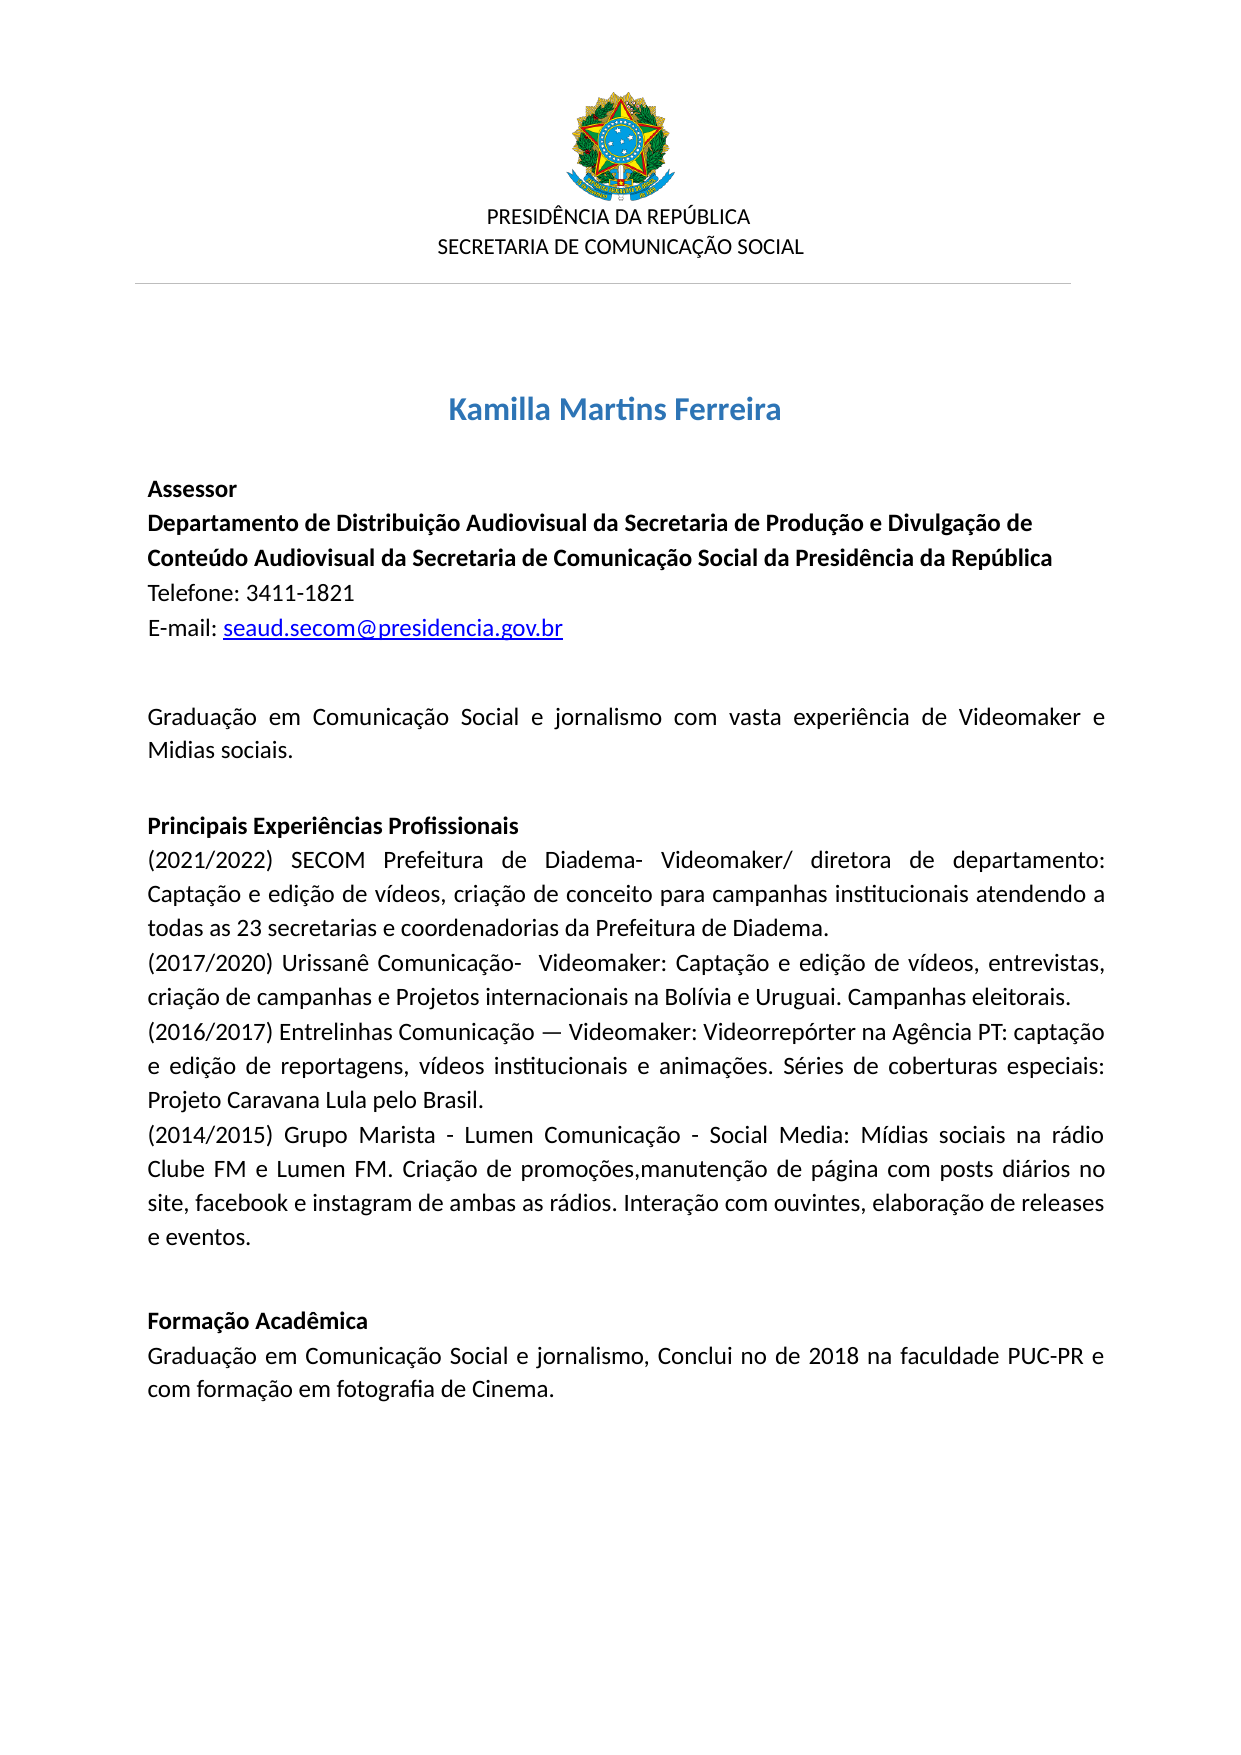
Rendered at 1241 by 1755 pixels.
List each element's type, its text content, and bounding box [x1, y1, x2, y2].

text SECRETARIA DE COMUNICAÇÃO SOCIAL [140, 232, 1106, 260]
text (2014/2015) Grupo Marista - Lumen Comunicação - Social Media: Mídias sociais na rádio Clube FM e Lumen FM. Criação de promoções,manutenção de página com posts diários no site, facebook e instagram de ambas as rádios. Interação com ouvintes, elaboração de releases e eventos. [147, 1119, 1106, 1251]
text Principais Experiências Profissionais [147, 810, 1106, 840]
text Graduação em Comunicação Social e jornalismo com vasta experiência de Videomaker e Midias sociais. [147, 701, 1106, 765]
subtitle Kamilla Martins Ferreira [139, 388, 1106, 429]
text Departamento de Distribuição Audiovisual da Secretaria de Produção e Divulgação de [147, 507, 1106, 538]
text (2016/2017) Entrelinhas Comunicação — Videomaker: Videorrepórter na Agência PT: captação e edição de reportagens, vídeos institucionais e animações. Séries de coberturas especiais: Projeto Caravana Lula pelo Brasil. [147, 1016, 1106, 1115]
text Conteúdo Audiovisual da Secretaria de Comunicação Social da Presidência da República [147, 542, 1106, 573]
text Telefone: 3411-1821 [147, 577, 1106, 608]
text PRESIDÊNCIA DA REPÚBLICA [140, 202, 1102, 230]
text (2021/2022) SECOM Prefeitura de Diadema- Videomaker/ diretora de departamento: Captação e edição de vídeos, criação de conceito para campanhas institucionais atendendo a todas as 23 secretarias e coordenadorias da Prefeitura de Diadema. [147, 845, 1106, 943]
text Formação Acadêmica [147, 1305, 1106, 1336]
text (2017/2020) Urissanê Comunicação- Videomaker: Captação e edição de vídeos, entrevistas, criação de campanhas e Projetos internacionais na Bolívia e Uruguai. Campanhas eleitorais. [147, 947, 1106, 1012]
text Graduação em Comunicação Social e jornalismo, Conclui no de 2018 na faculdade PUC-PR e com formação em fotografia de Cinema. [147, 1340, 1106, 1404]
text Assessor [147, 473, 1106, 503]
text E-mail: seaud.secom@presidencia.gov.br [148, 612, 1106, 643]
